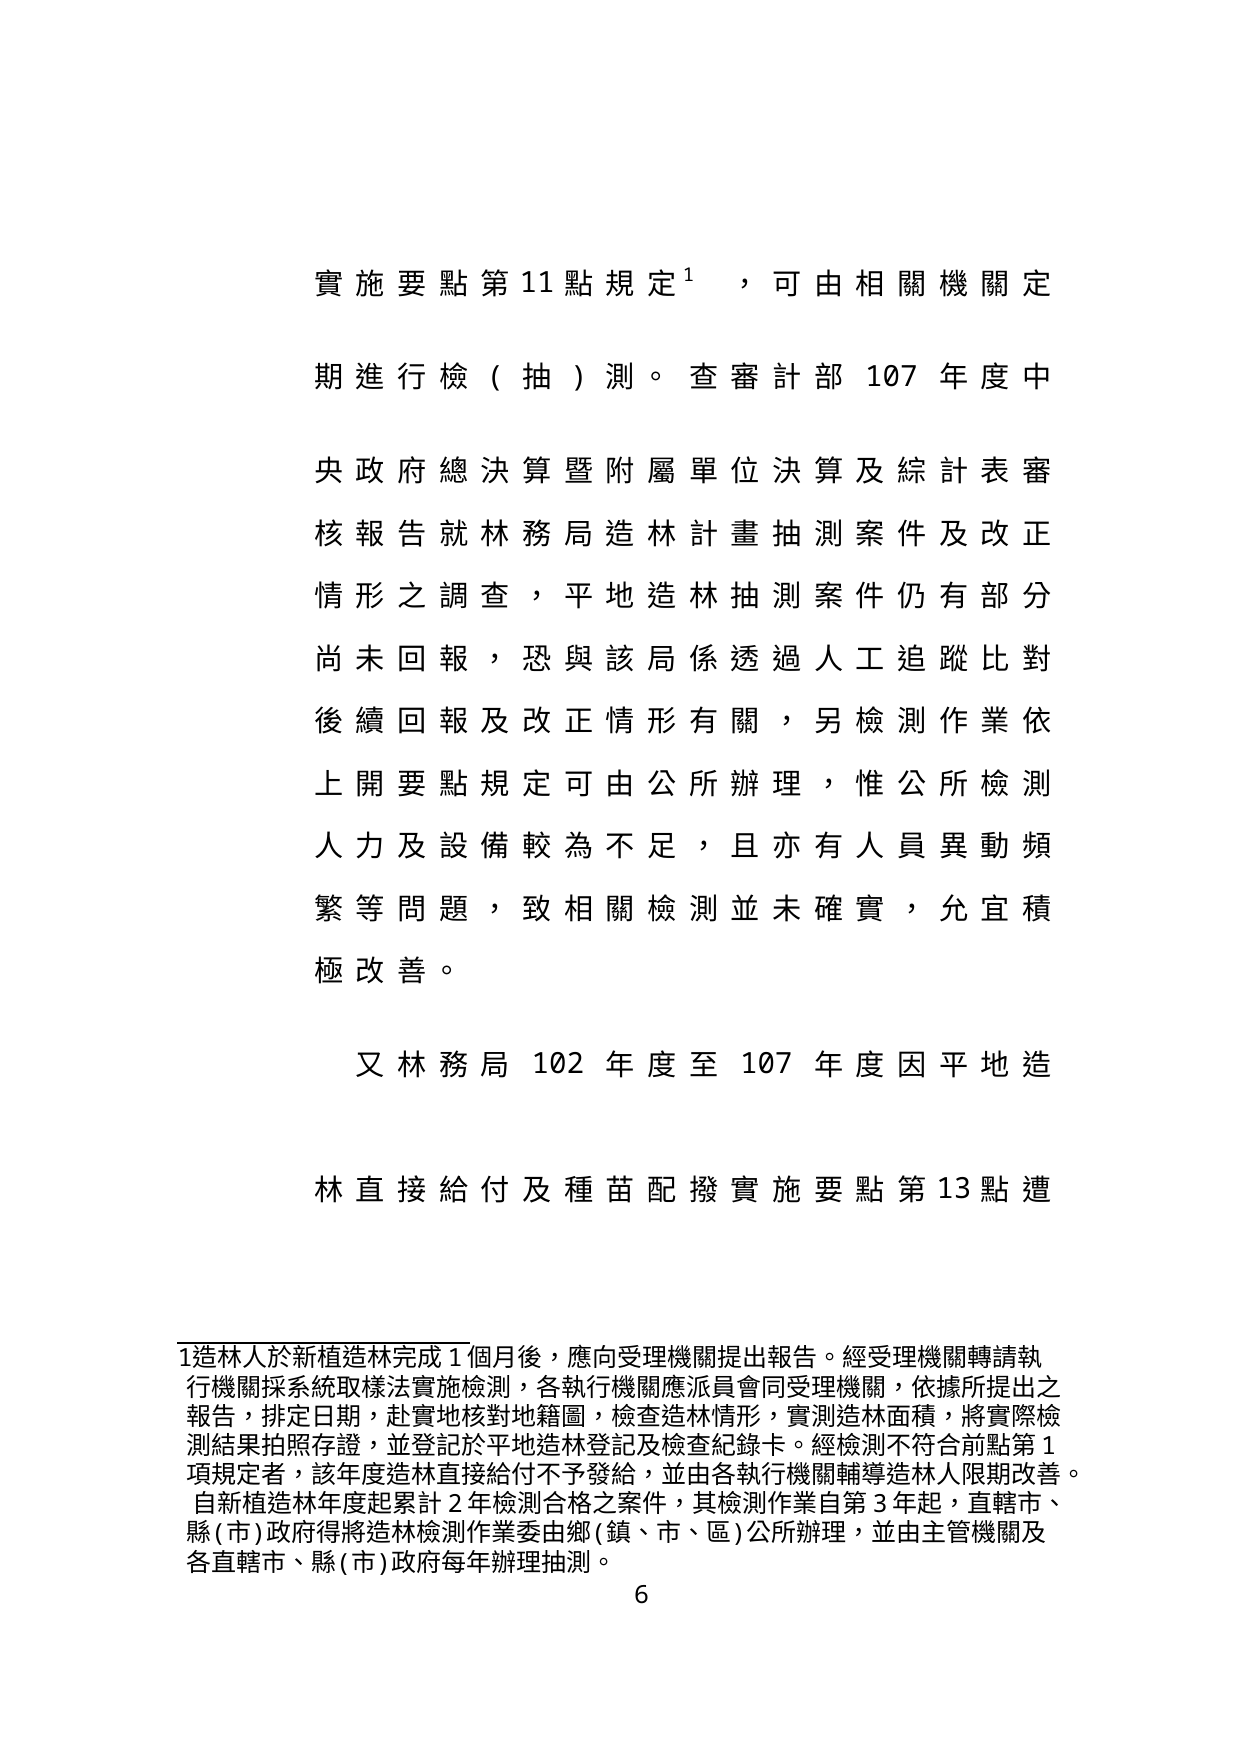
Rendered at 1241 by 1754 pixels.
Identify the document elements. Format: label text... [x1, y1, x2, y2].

text 又林務局102年度至107年度因平地造林直接給付及種苗配撥實施要點第13點遭 [271, 990, 1058, 1240]
text 造林人於新植造林完成1個月後，應向受理機關提出報告。經受理機關轉請執行機關採系統取樣法實施檢測，各執行機關應派員會同受理機關，依據所提出之報告，排定日期，赴實地核對地籍圖，檢查造林情形，實測造林面積，將實際檢測結果拍照存證，並登記於平地造林登記及檢查紀錄卡。經檢測不符合前點第1項規定者，該年度造林直接給付不予發給，並由各執行機關輔導造林人限期改善。 [177, 1343, 1063, 1489]
text 公私有林經營及林產發展工作計畫中獎補助經費主要就離島造林及農民平地造林、短期經濟林、耕作困難地造林等進行補助，其中平地造林補助金額即占工作計畫總金額逾5成，為確保造林人善加管理經營造林木，依據平地造林直接給付及種苗配撥實施要點第11點規定，可由相關機關定期進行檢(抽)測。查審計部107年度中央政府總決算暨附屬單位決算及綜計表審核報告就林務局造林計畫抽測案件及改正情形之調查，平地造林抽測案件仍有部分尚未回報，恐與該局係透過人工追蹤比對後續回報及改正情形有關，另檢測作業依上開要點規定可由公所辦理，惟公所檢測人力及設備較為不足，且亦有人員異動頻繁等問題，致相關檢測並未確實，允宜積極改善。 [271, 177, 1058, 990]
text 自新植造林年度起累計2年檢測合格之案件，其檢測作業自第3年起，直轄市、縣(市)政府得將造林檢測作業委由鄉(鎮、市、區)公所辦理，並由主管機關及各直轄市、縣(市)政府每年辦理抽測。 [177, 1489, 1063, 1577]
